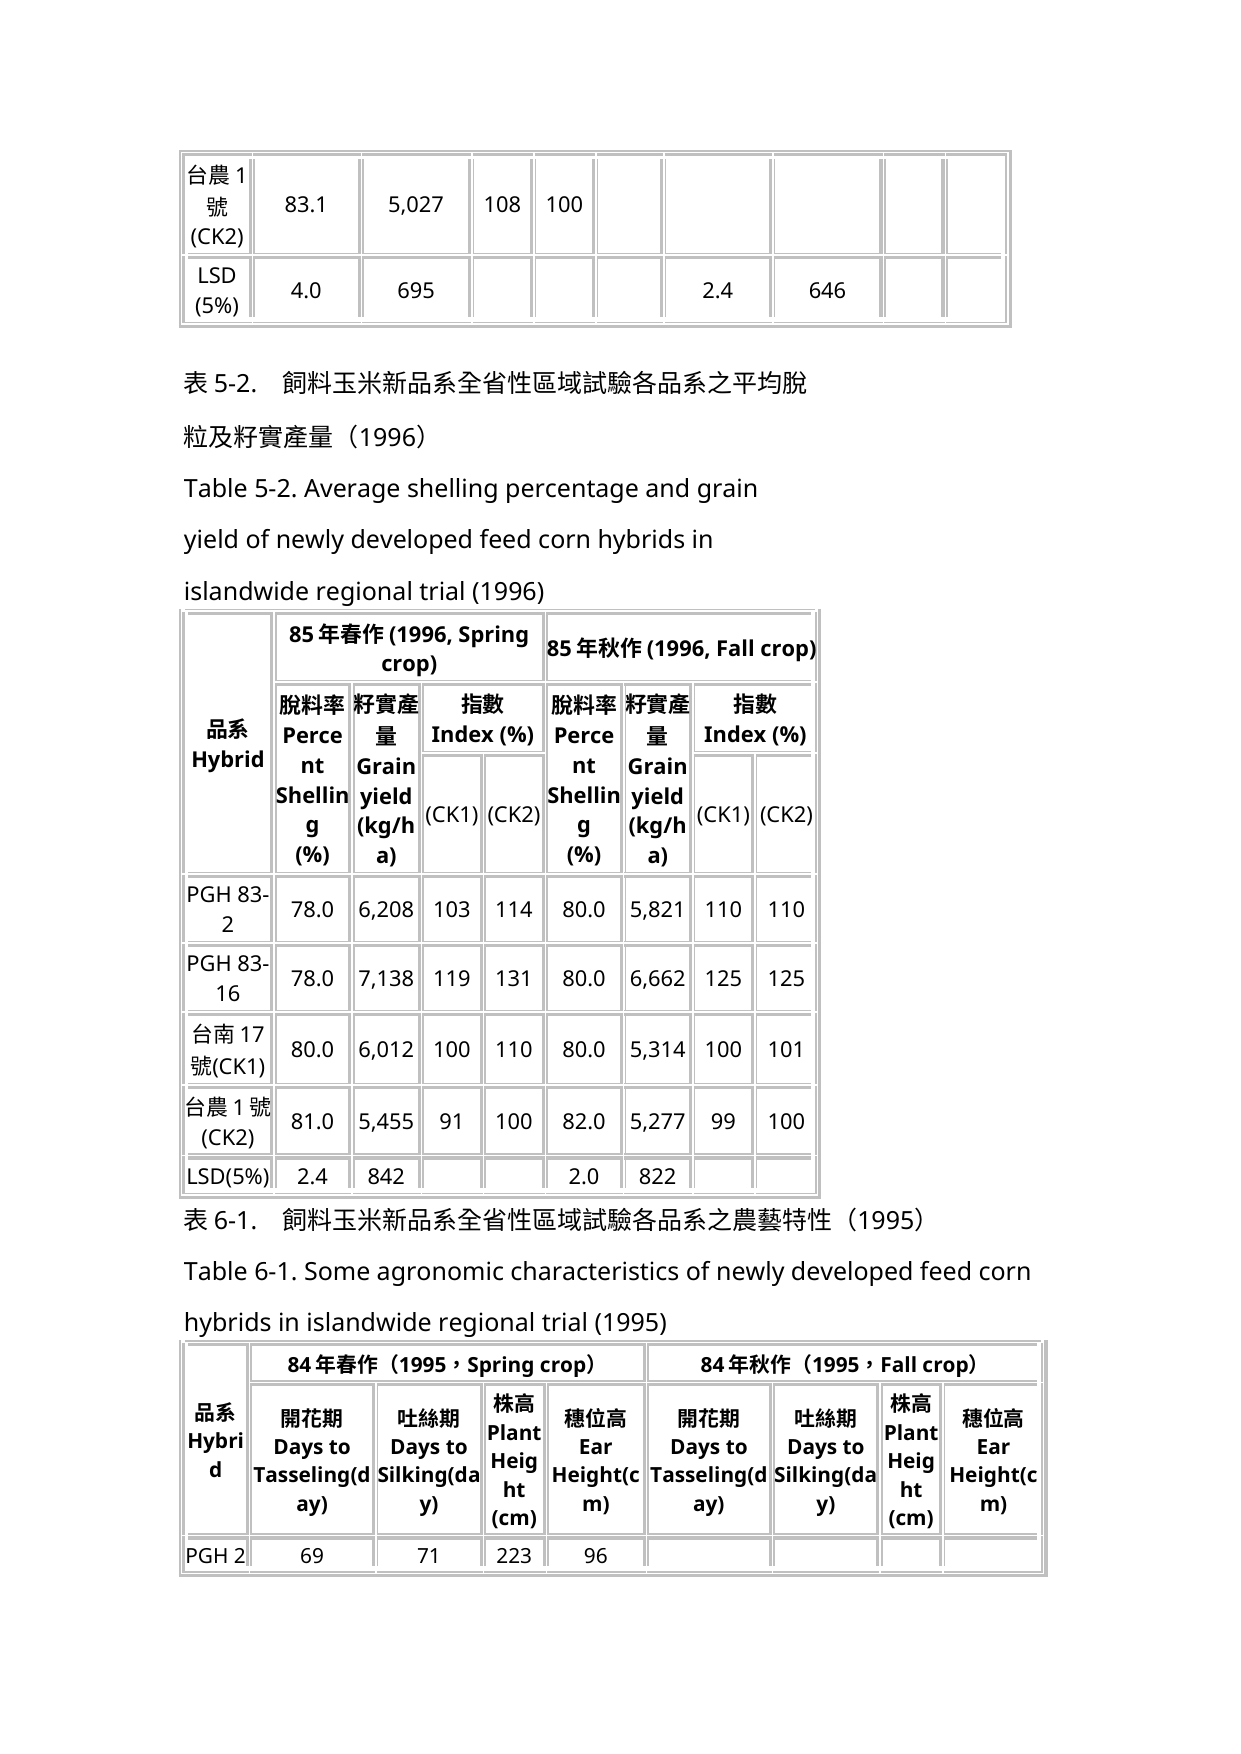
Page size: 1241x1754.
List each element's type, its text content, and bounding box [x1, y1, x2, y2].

table_cell 223 [483, 1533, 546, 1571]
table_cell 96 [546, 1533, 646, 1571]
table_cell PGH 83-16 [182, 941, 273, 1009]
table_cell [533, 253, 595, 322]
table_cell [421, 1153, 483, 1192]
table_cell 822 [623, 1153, 692, 1192]
table_cell 指數 Index (%) [692, 680, 818, 751]
table_cell [483, 1153, 545, 1192]
table_cell 6,208 [355, 878, 418, 941]
table_header 表5-2. 飼料玉米新品系全省性區域試驗各品系之平均脫粒及籽實產量（1996） Table 5-2. Average shelling percentage and grain yield of newly developed feed corn hybrids in islandwide regional trial (1996) [182, 362, 818, 609]
table_cell 吐絲期 Days to Silking(day) [378, 1386, 480, 1533]
table_cell [883, 253, 944, 322]
table_cell 646 [772, 253, 882, 322]
table_cell 2.4 [273, 1153, 351, 1192]
table_cell 85年秋作 (1996, Fall crop) [545, 609, 818, 680]
table_cell [945, 152, 1008, 253]
table_cell PGH 83-2 [182, 872, 273, 941]
table_cell [646, 1533, 772, 1571]
table_cell PGH 2 [182, 1533, 249, 1571]
table_cell 5,277 [626, 1089, 689, 1153]
table_cell 81.0 [277, 1089, 348, 1153]
table_cell [754, 1153, 818, 1192]
table_cell 100 [533, 152, 595, 253]
table_cell 台農1號(CK2) [185, 156, 252, 253]
table_cell 110 [754, 872, 818, 941]
table_cell 7,138 [355, 947, 418, 1009]
table_cell 6,012 [355, 1016, 418, 1082]
table_cell 110 [695, 878, 751, 941]
table_cell 5,027 [361, 152, 471, 253]
table_cell 開花期 Days to Tasseling(day) [649, 1386, 769, 1533]
table_cell 80.0 [548, 947, 620, 1009]
table_header 表6-1. 飼料玉米新品系全省性區域試驗各品系之農藝特性（1995） Table 6-1. Some agronomic characteristics of newly developed feed corn hybrids in islandwide regional trial (1995) [182, 1199, 1044, 1340]
table_cell [879, 1533, 942, 1571]
table_cell 品系 Hybrid [182, 609, 273, 872]
table_cell 穗位高 Ear Height(cm) [549, 1386, 643, 1533]
table_cell [942, 1533, 1044, 1571]
table_cell 穗位高 Ear Height(cm) [942, 1380, 1044, 1533]
table_cell 吐絲期 Days to Silking(day) [775, 1386, 876, 1533]
table_cell [772, 152, 882, 253]
table_cell 91 [424, 1089, 480, 1153]
table_cell 101 [754, 1010, 818, 1082]
table_cell 2.4 [663, 253, 772, 322]
table_cell 台南17號(CK1) [182, 1010, 273, 1082]
table_cell 131 [486, 947, 542, 1009]
table_cell 119 [424, 947, 480, 1009]
table_cell 99 [695, 1089, 751, 1153]
table_cell 脫料率 Percent Shelling (%) [548, 686, 620, 872]
table_cell 4.0 [252, 253, 361, 322]
table_cell 80.0 [548, 878, 620, 941]
table_cell 6,662 [626, 947, 689, 1009]
table_cell [772, 1533, 879, 1571]
table_cell 842 [351, 1153, 421, 1192]
table_cell (CK2) [486, 757, 542, 872]
table_cell 84年秋作（1995，Fall crop） [646, 1340, 1044, 1380]
table_cell 開花期 Days to Tasseling(day) [252, 1386, 372, 1533]
table_cell 80.0 [548, 1016, 620, 1082]
table_cell 695 [361, 253, 471, 322]
table_cell 100 [424, 1016, 480, 1082]
table_cell [595, 253, 663, 322]
table_cell (CK1) [424, 757, 480, 872]
table_cell 5,821 [626, 878, 689, 941]
table_cell [471, 253, 533, 322]
table_cell 69 [249, 1533, 375, 1571]
table_cell 83.1 [252, 152, 361, 253]
table_cell 71 [375, 1533, 483, 1571]
table_cell LSD(5%) [182, 1153, 273, 1192]
table_cell [945, 253, 1008, 322]
table_cell 株高 Plant Height (cm) [486, 1386, 543, 1533]
table_cell 籽實產量 Grain yield (kg/ha) [355, 686, 418, 872]
table_cell (CK1) [695, 757, 751, 872]
table_cell 100 [486, 1089, 542, 1153]
table_cell 78.0 [277, 878, 348, 941]
table_cell 103 [424, 878, 480, 941]
table_cell 台農1號(CK2) [182, 1083, 273, 1153]
table_cell [663, 152, 772, 253]
table_cell 5,314 [626, 1016, 689, 1082]
table_cell 5,455 [355, 1089, 418, 1153]
table_cell 82.0 [548, 1089, 620, 1153]
table_cell 125 [754, 941, 818, 1009]
table_cell 籽實產量 Grain yield (kg/ha) [626, 686, 689, 872]
table_cell LSD (5%) [182, 253, 252, 322]
table_cell 100 [754, 1083, 818, 1153]
table_cell 2.0 [545, 1153, 623, 1192]
table_cell 指數 Index (%) [424, 686, 542, 751]
table_cell 80.0 [277, 1016, 348, 1082]
table_cell 125 [695, 947, 751, 1009]
table_cell 脫料率 Percent Shelling (%) [277, 686, 348, 872]
table_cell 114 [486, 878, 542, 941]
table_cell 110 [486, 1016, 542, 1082]
table_cell 84年春作（1995，Spring crop） [252, 1346, 643, 1380]
table_cell 株高 Plant Height (cm) [883, 1386, 939, 1533]
table_cell 85年春作 (1996, Spring crop) [277, 615, 542, 680]
table_cell 78.0 [277, 947, 348, 1009]
table_cell 100 [695, 1016, 751, 1082]
table_cell [883, 152, 944, 253]
table_cell 品系 Hybrid [182, 1340, 249, 1533]
table_cell [595, 152, 663, 253]
table_cell (CK2) [754, 751, 818, 872]
table_cell [692, 1153, 754, 1192]
table_cell 108 [471, 152, 533, 253]
